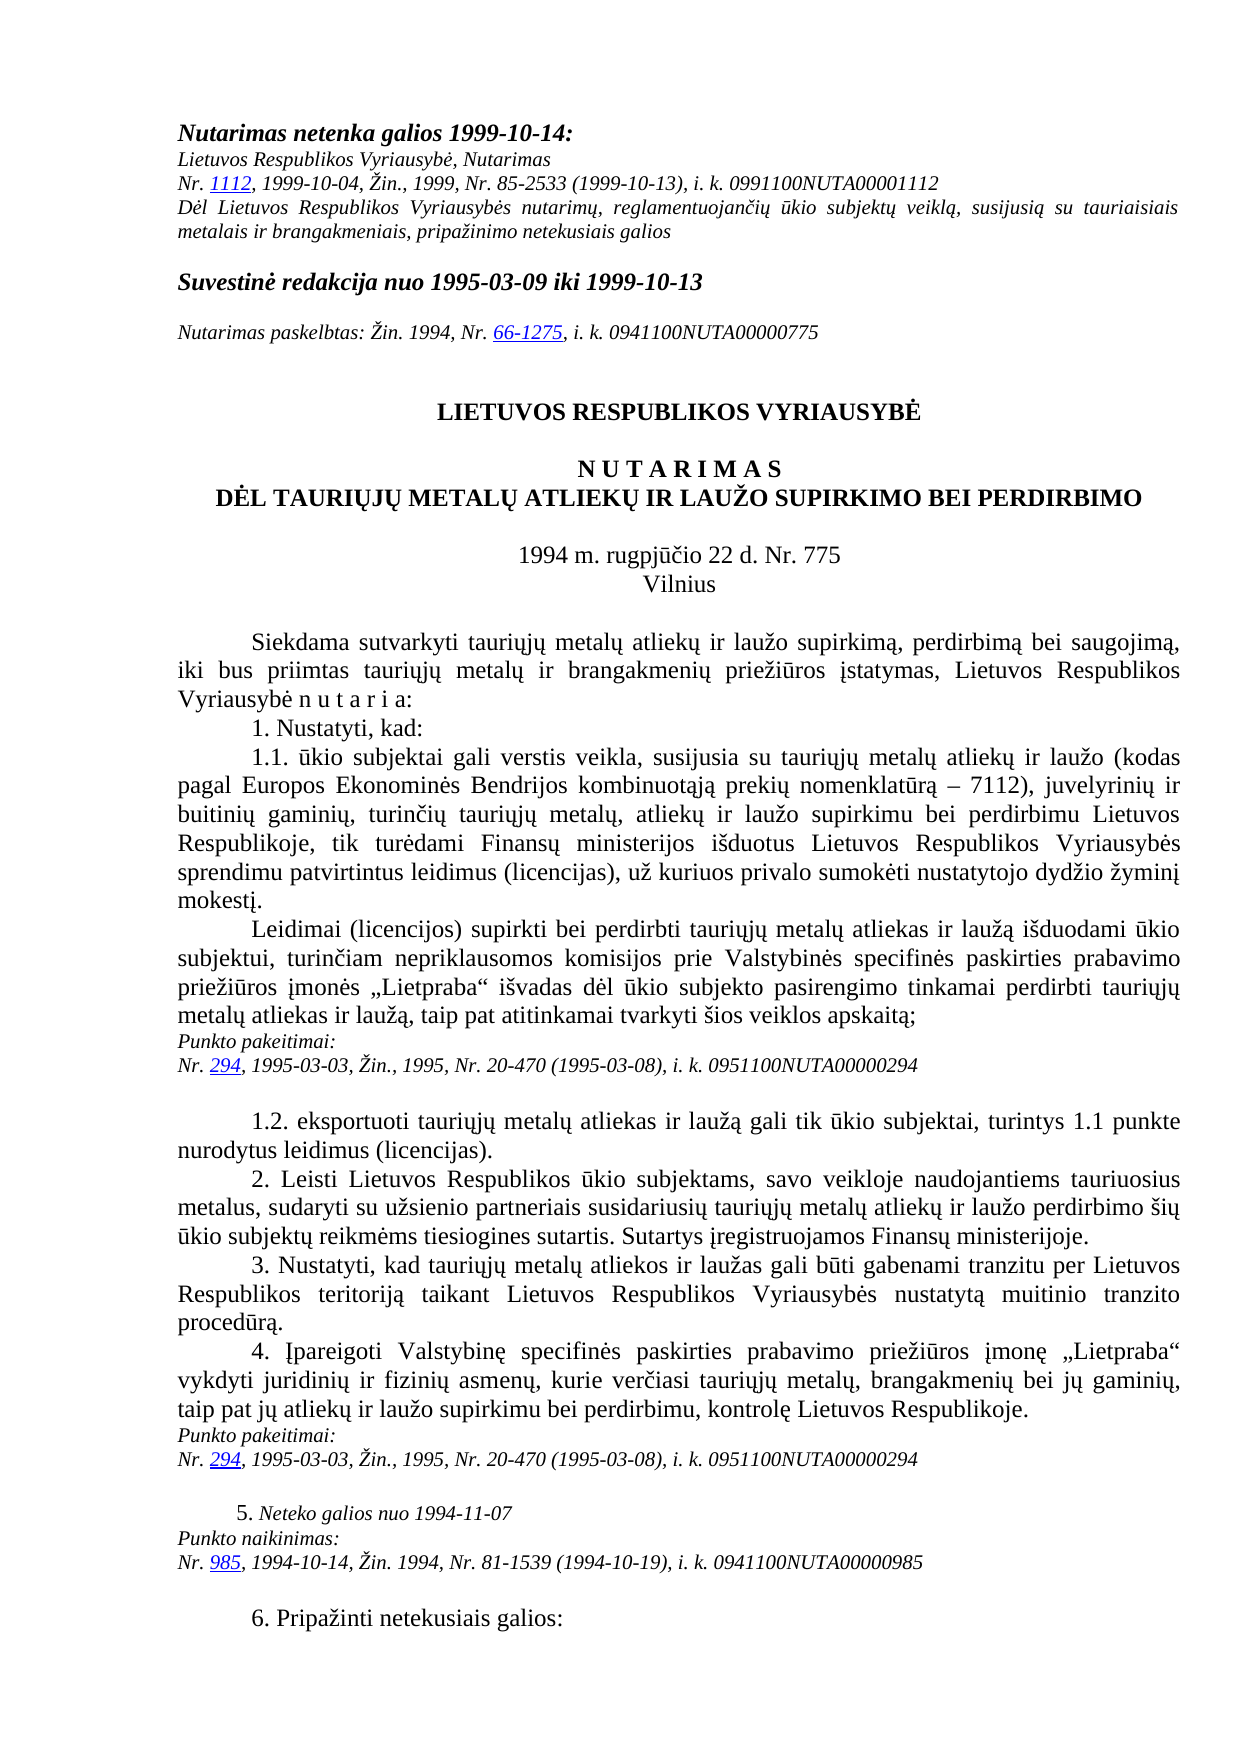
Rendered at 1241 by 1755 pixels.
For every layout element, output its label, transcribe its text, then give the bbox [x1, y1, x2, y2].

text 1. Nustatyti, kad: [177, 713, 1181, 742]
text 1994 m. rugpjūčio 22 d. Nr. 775 [177, 541, 1181, 569]
text Siekdama sutvarkyti tauriųjų metalų atliekų ir laužo supirkimą, perdirbimą bei saugojimą, iki bus priimtas tauriųjų metalų ir brangakmenių priežiūros įstatymas, Lietuvos Respublikos Vyriausybė nutaria: [177, 627, 1181, 713]
text 3. Nustatyti, kad tauriųjų metalų atliekos ir laužas gali būti gabenami tranzitu per Lietuvos Respublikos teritoriją taikant Lietuvos Respublikos Vyriausybės nustatytą muitinio tranzito procedūrą. [177, 1250, 1181, 1336]
text Lietuvos Respublikos Vyriausybė, Nutarimas [177, 147, 1181, 171]
text Punkto pakeitimai: [177, 1422, 1181, 1447]
text 1.2. eksportuoti tauriųjų metalų atliekas ir laužą gali tik ūkio subjektai, turintys 1.1 punkte nurodytus leidimus (licencijas). [177, 1106, 1181, 1164]
text 6. Pripažinti netekusiais galios: [177, 1603, 1181, 1631]
text Leidimai (licencijos) supirkti bei perdirbti tauriųjų metalų atliekas ir laužą išduodami ūkio subjektui, turinčiam nepriklausomos komisijos prie Valstybinės specifinės paskirties prabavimo priežiūros įmonės „Lietpraba“ išvadas dėl ūkio subjekto pasirengimo tinkamai perdirbti tauriųjų metalų atliekas ir laužą, taip pat atitinkamai tvarkyti šios veiklos apskaitą; [177, 914, 1181, 1029]
text Nutarimas paskelbtas: Žin. 1994, Nr. 66-1275, i. k. 0941100NUTA00000775 [177, 320, 1181, 344]
text 5. Neteko galios nuo 1994-11-07 [177, 1499, 1181, 1526]
text Nutarimas netenka galios 1999-10-14: [177, 118, 1181, 147]
text Nr. 294, 1995-03-03, Žin., 1995, Nr. 20-470 (1995-03-08), i. k. 0951100NUTA00000294 [177, 1447, 1181, 1471]
text LIETUVOS RESPUBLIKOS VYRIAUSYBĖ [177, 397, 1181, 426]
text Nr. 294, 1995-03-03, Žin., 1995, Nr. 20-470 (1995-03-08), i. k. 0951100NUTA00000294 [177, 1053, 1181, 1077]
text Vilnius [177, 569, 1181, 598]
text N U T A R I M A S [177, 454, 1181, 483]
text Nr. 1112, 1999-10-04, Žin., 1999, Nr. 85-2533 (1999-10-13), i. k. 0991100NUTA00001112 [177, 171, 1181, 195]
text DĖL TAURIŲJŲ METALŲ ATLIEKŲ IR LAUŽO SUPIRKIMO BEI PERDIRBIMO [177, 483, 1181, 512]
text Punkto pakeitimai: [177, 1029, 1181, 1053]
text Nr. 985, 1994-10-14, Žin. 1994, Nr. 81-1539 (1994-10-19), i. k. 0941100NUTA00000985 [177, 1550, 1181, 1574]
text Suvestinė redakcija nuo 1995-03-09 iki 1999-10-13 [177, 267, 1181, 296]
text Punkto naikinimas: [177, 1526, 1181, 1550]
text 4. Įpareigoti Valstybinę specifinės paskirties prabavimo priežiūros įmonę „Lietpraba“ vykdyti juridinių ir fizinių asmenų, kurie verčiasi tauriųjų metalų, brangakmenių bei jų gaminių, taip pat jų atliekų ir laužo supirkimu bei perdirbimu, kontrolę Lietuvos Respublikoje. [177, 1336, 1181, 1422]
text Dėl Lietuvos Respublikos Vyriausybės nutarimų, reglamentuojančių ūkio subjektų veiklą, susijusią su tauriaisiais metalais ir brangakmeniais, pripažinimo netekusiais galios [177, 195, 1181, 243]
text 2. Leisti Lietuvos Respublikos ūkio subjektams, savo veikloje naudojantiems tauriuosius metalus, sudaryti su užsienio partneriais susidariusių tauriųjų metalų atliekų ir laužo perdirbimo šių ūkio subjektų reikmėms tiesiogines sutartis. Sutartys įregistruojamos Finansų ministerijoje. [177, 1164, 1181, 1250]
text 1.1. ūkio subjektai gali verstis veikla, susijusia su tauriųjų metalų atliekų ir laužo (kodas pagal Europos Ekonominės Bendrijos kombinuotąją prekių nomenklatūrą – 7112), juvelyrinių ir buitinių gaminių, turinčių tauriųjų metalų, atliekų ir laužo supirkimu bei perdirbimu Lietuvos Respublikoje, tik turėdami Finansų ministerijos išduotus Lietuvos Respublikos Vyriausybės sprendimu patvirtintus leidimus (licencijas), už kuriuos privalo sumokėti nustatytojo dydžio žyminį mokestį. [177, 742, 1181, 914]
